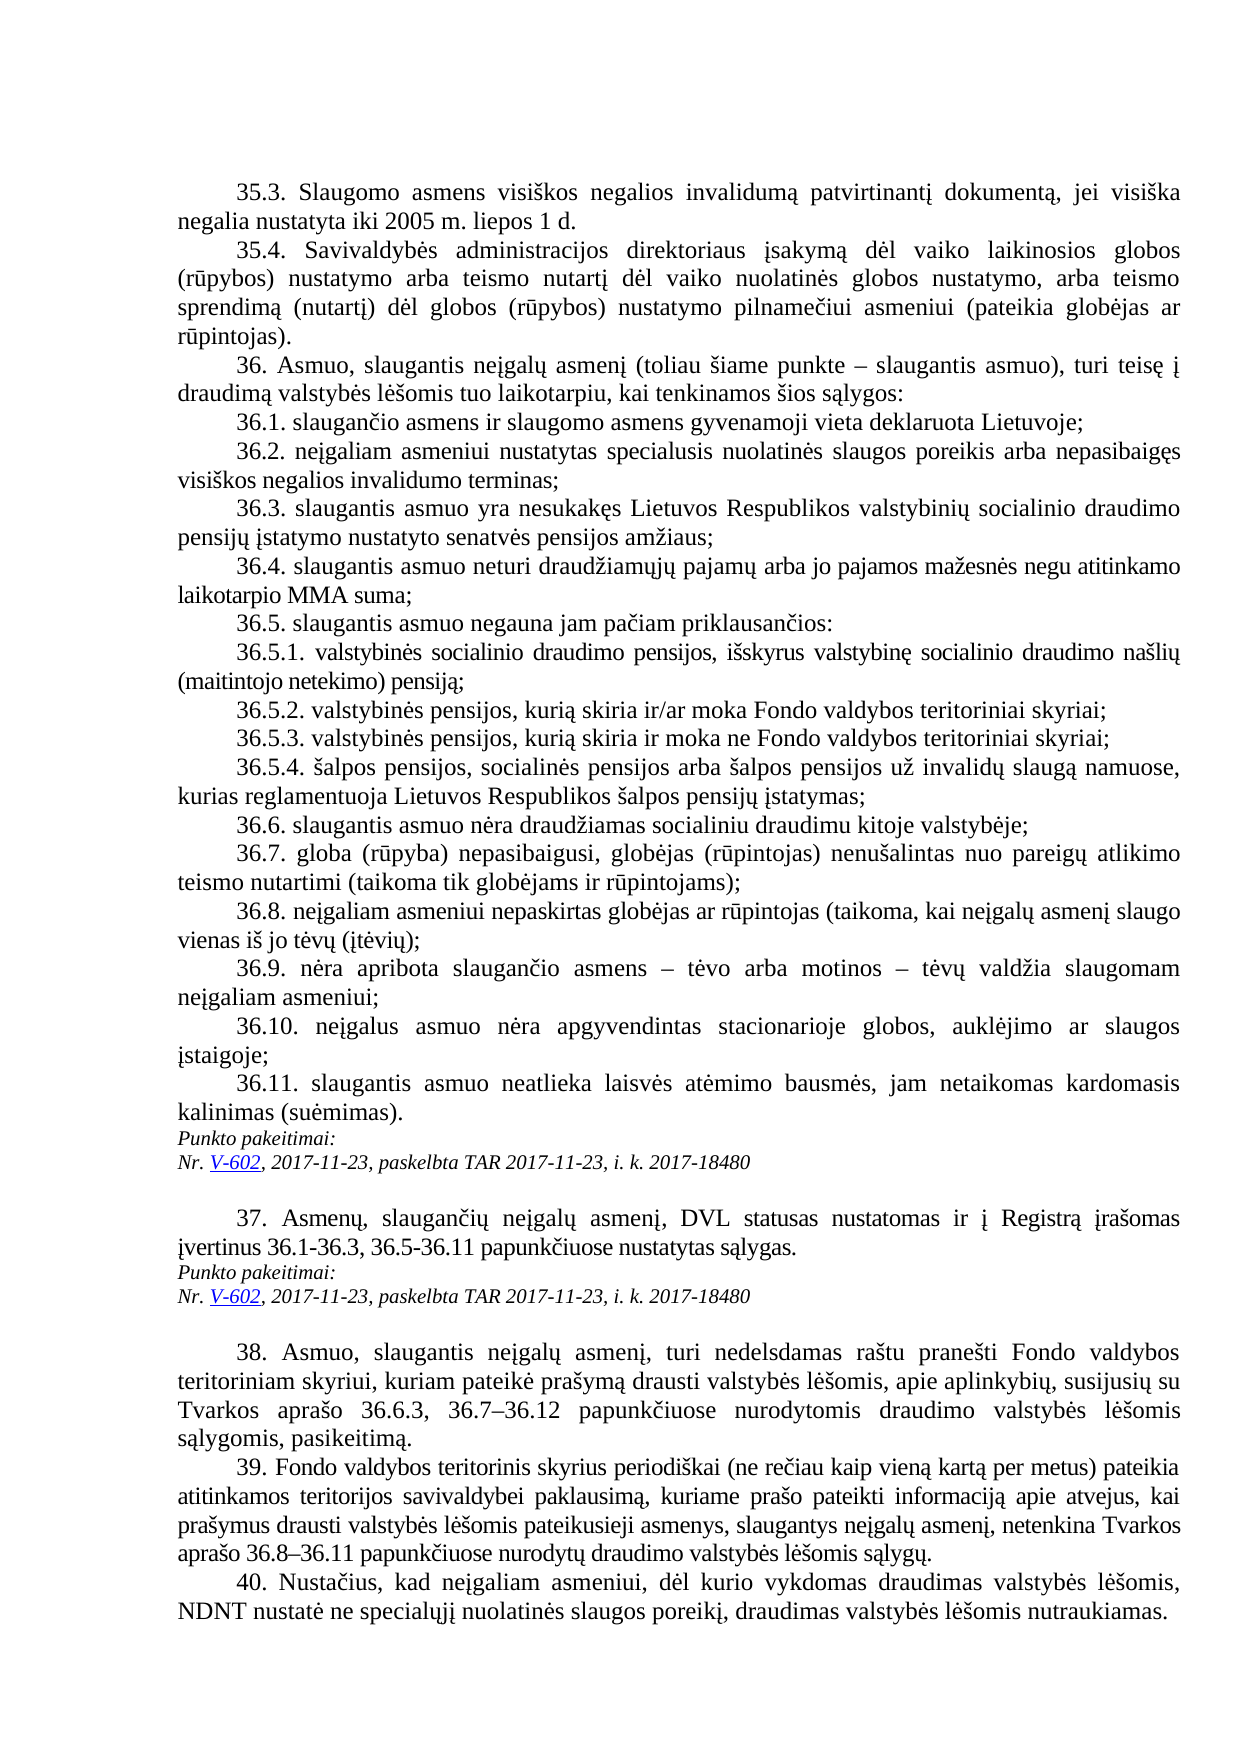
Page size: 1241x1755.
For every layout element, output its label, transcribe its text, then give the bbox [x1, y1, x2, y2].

text 36.10. neįgalus asmuo nėra apgyvendintas stacionarioje globos, auklėjimo ar slaugos įstaigoje; [177, 1011, 1181, 1068]
text 36.4. slaugantis asmuo neturi draudžiamųjų pajamų arba jo pajamos mažesnės negu atitinkamo laikotarpio MMA suma; [177, 551, 1181, 608]
text 36.5.1. valstybinės socialinio draudimo pensijos, išskyrus valstybinę socialinio draudimo našlių (maitintojo netekimo) pensiją; [177, 637, 1181, 695]
text 36.1. slaugančio asmens ir slaugomo asmens gyvenamoji vieta deklaruota Lietuvoje; [177, 407, 1181, 436]
text 35.4. Savivaldybės administracijos direktoriaus įsakymą dėl vaiko laikinosios globos (rūpybos) nustatymo arba teismo nutartį dėl vaiko nuolatinės globos nustatymo, arba teismo sprendimą (nutartį) dėl globos (rūpybos) nustatymo pilnamečiui asmeniui (pateikia globėjas ar rūpintojas). [177, 235, 1181, 350]
text 36.6. slaugantis asmuo nėra draudžiamas socialiniu draudimu kitoje valstybėje; [177, 810, 1181, 838]
text 36.5.2. valstybinės pensijos, kurią skiria ir/ar moka Fondo valdybos teritoriniai skyriai; [177, 695, 1181, 723]
text 36.3. slaugantis asmuo yra nesukakęs Lietuvos Respublikos valstybinių socialinio draudimo pensijų įstatymo nustatyto senatvės pensijos amžiaus; [177, 493, 1181, 551]
text 36.11. slaugantis asmuo neatlieka laisvės atėmimo bausmės, jam netaikomas kardomasis kalinimas (suėmimas). [177, 1068, 1181, 1126]
text 36.8. neįgaliam asmeniui nepaskirtas globėjas ar rūpintojas (taikoma, kai neįgalų asmenį slaugo vienas iš jo tėvų (įtėvių); [177, 896, 1181, 953]
text 37. Asmenų, slaugančių neįgalų asmenį, DVL statusas nustatomas ir į Registrą įrašomas įvertinus 36.1-36.3, 36.5-36.11 papunkčiuose nustatytas sąlygas. [177, 1203, 1181, 1260]
text Punkto pakeitimai: [177, 1126, 1181, 1150]
text 36.2. neįgaliam asmeniui nustatytas specialusis nuolatinės slaugos poreikis arba nepasibaigęs visiškos negalios invalidumo terminas; [177, 436, 1181, 493]
text 36.9. nėra apribota slaugančio asmens – tėvo arba motinos – tėvų valdžia slaugomam neįgaliam asmeniui; [177, 953, 1181, 1011]
text 38. Asmuo, slaugantis neįgalų asmenį, turi nedelsdamas raštu pranešti Fondo valdybos teritoriniam skyriui, kuriam pateikė prašymą drausti valstybės lėšomis, apie aplinkybių, susijusių su Tvarkos aprašo 36.6.3, 36.7–36.12 papunkčiuose nurodytomis draudimo valstybės lėšomis sąlygomis, pasikeitimą. [177, 1337, 1181, 1452]
text 36. Asmuo, slaugantis neįgalų asmenį (toliau šiame punkte – slaugantis asmuo), turi teisę į draudimą valstybės lėšomis tuo laikotarpiu, kai tenkinamos šios sąlygos: [177, 350, 1181, 407]
text Nr. V-602, 2017-11-23, paskelbta TAR 2017-11-23, i. k. 2017-18480 [177, 1284, 1181, 1308]
text Nr. V-602, 2017-11-23, paskelbta TAR 2017-11-23, i. k. 2017-18480 [177, 1150, 1181, 1174]
text 36.5.3. valstybinės pensijos, kurią skiria ir moka ne Fondo valdybos teritoriniai skyriai; [177, 723, 1181, 752]
text 36.5.4. šalpos pensijos, socialinės pensijos arba šalpos pensijos už invalidų slaugą namuose, kurias reglamentuoja Lietuvos Respublikos šalpos pensijų įstatymas; [177, 752, 1181, 810]
text 35.3. Slaugomo asmens visiškos negalios invalidumą patvirtinantį dokumentą, jei visiška negalia nustatyta iki 2005 m. liepos 1 d. [177, 177, 1181, 235]
text Punkto pakeitimai: [177, 1260, 1181, 1284]
text 36.5. slaugantis asmuo negauna jam pačiam priklausančios: [177, 608, 1181, 637]
text 39. Fondo valdybos teritorinis skyrius periodiškai (ne rečiau kaip vieną kartą per metus) pateikia atitinkamos teritorijos savivaldybei paklausimą, kuriame prašo pateikti informaciją apie atvejus, kai prašymus drausti valstybės lėšomis pateikusieji asmenys, slaugantys neįgalų asmenį, netenkina Tvarkos aprašo 36.8–36.11 papunkčiuose nurodytų draudimo valstybės lėšomis sąlygų. [177, 1452, 1181, 1567]
text 40. Nustačius, kad neįgaliam asmeniui, dėl kurio vykdomas draudimas valstybės lėšomis, NDNT nustatė ne specialųjį nuolatinės slaugos poreikį, draudimas valstybės lėšomis nutraukiamas. [177, 1567, 1181, 1625]
text 36.7. globa (rūpyba) nepasibaigusi, globėjas (rūpintojas) nenušalintas nuo pareigų atlikimo teismo nutartimi (taikoma tik globėjams ir rūpintojams); [177, 838, 1181, 896]
